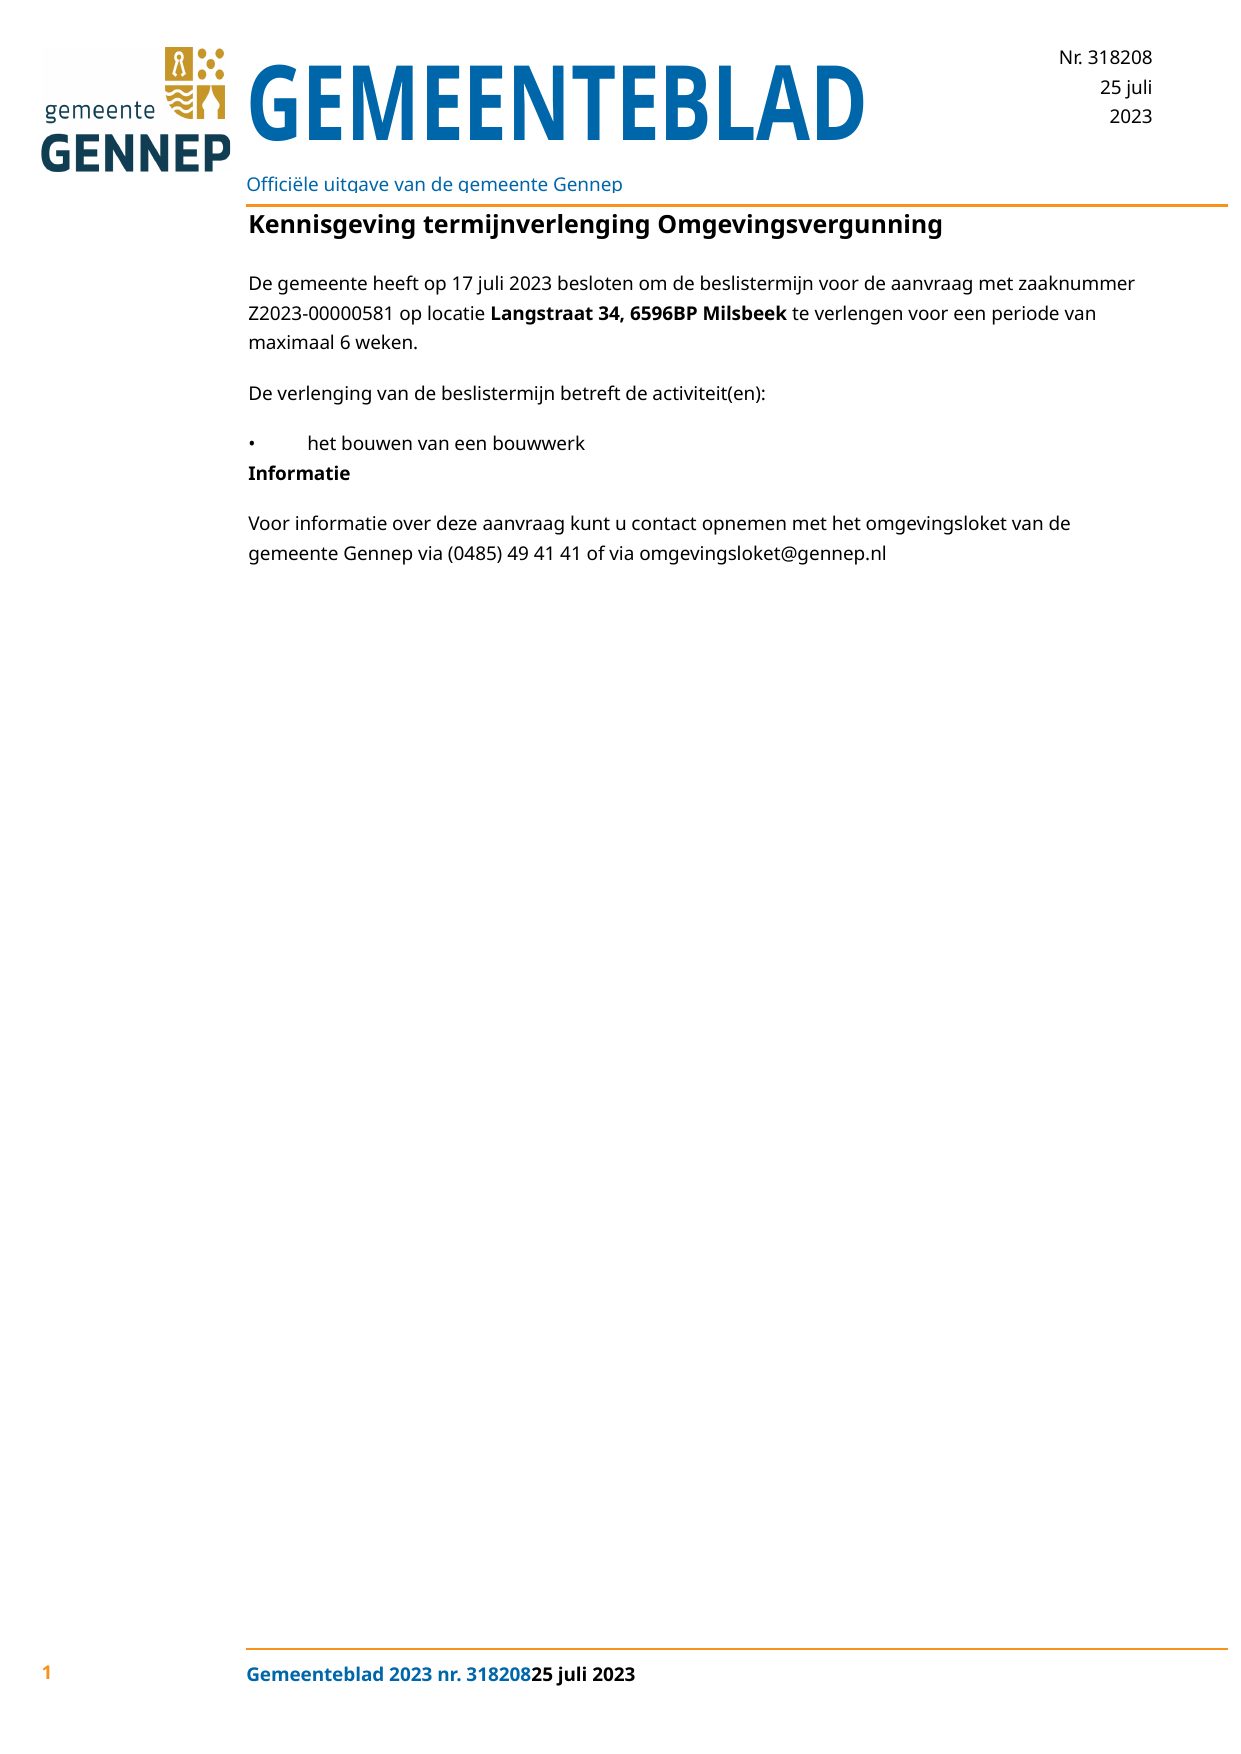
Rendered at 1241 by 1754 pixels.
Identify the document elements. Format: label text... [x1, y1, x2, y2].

text Kennisgeving termijnverlenging Omgevingsvergunning [248, 207, 1152, 241]
list het bouwen van een bouwwerk [248, 430, 1152, 456]
text De verlenging van de beslistermijn betreft de activiteit(en): [248, 380, 1152, 406]
picture [41, 47, 231, 172]
text De gemeente heeft op 17 juli 2023 besloten om de beslistermijn voor de aanvraag met zaaknummer Z2023-00000581 op locatie Langstraat 34, 6596BP Milsbeek te verlengen voor een periode van maximaal 6 weken. [248, 270, 1152, 355]
text Informatie [248, 460, 1152, 486]
text Voor informatie over deze aanvraag kunt u contact opnemen met het omgevingsloket van de gemeente Gennep via (0485) 49 41 41 of via omgevingsloket@gennep.nl [248, 510, 1152, 566]
